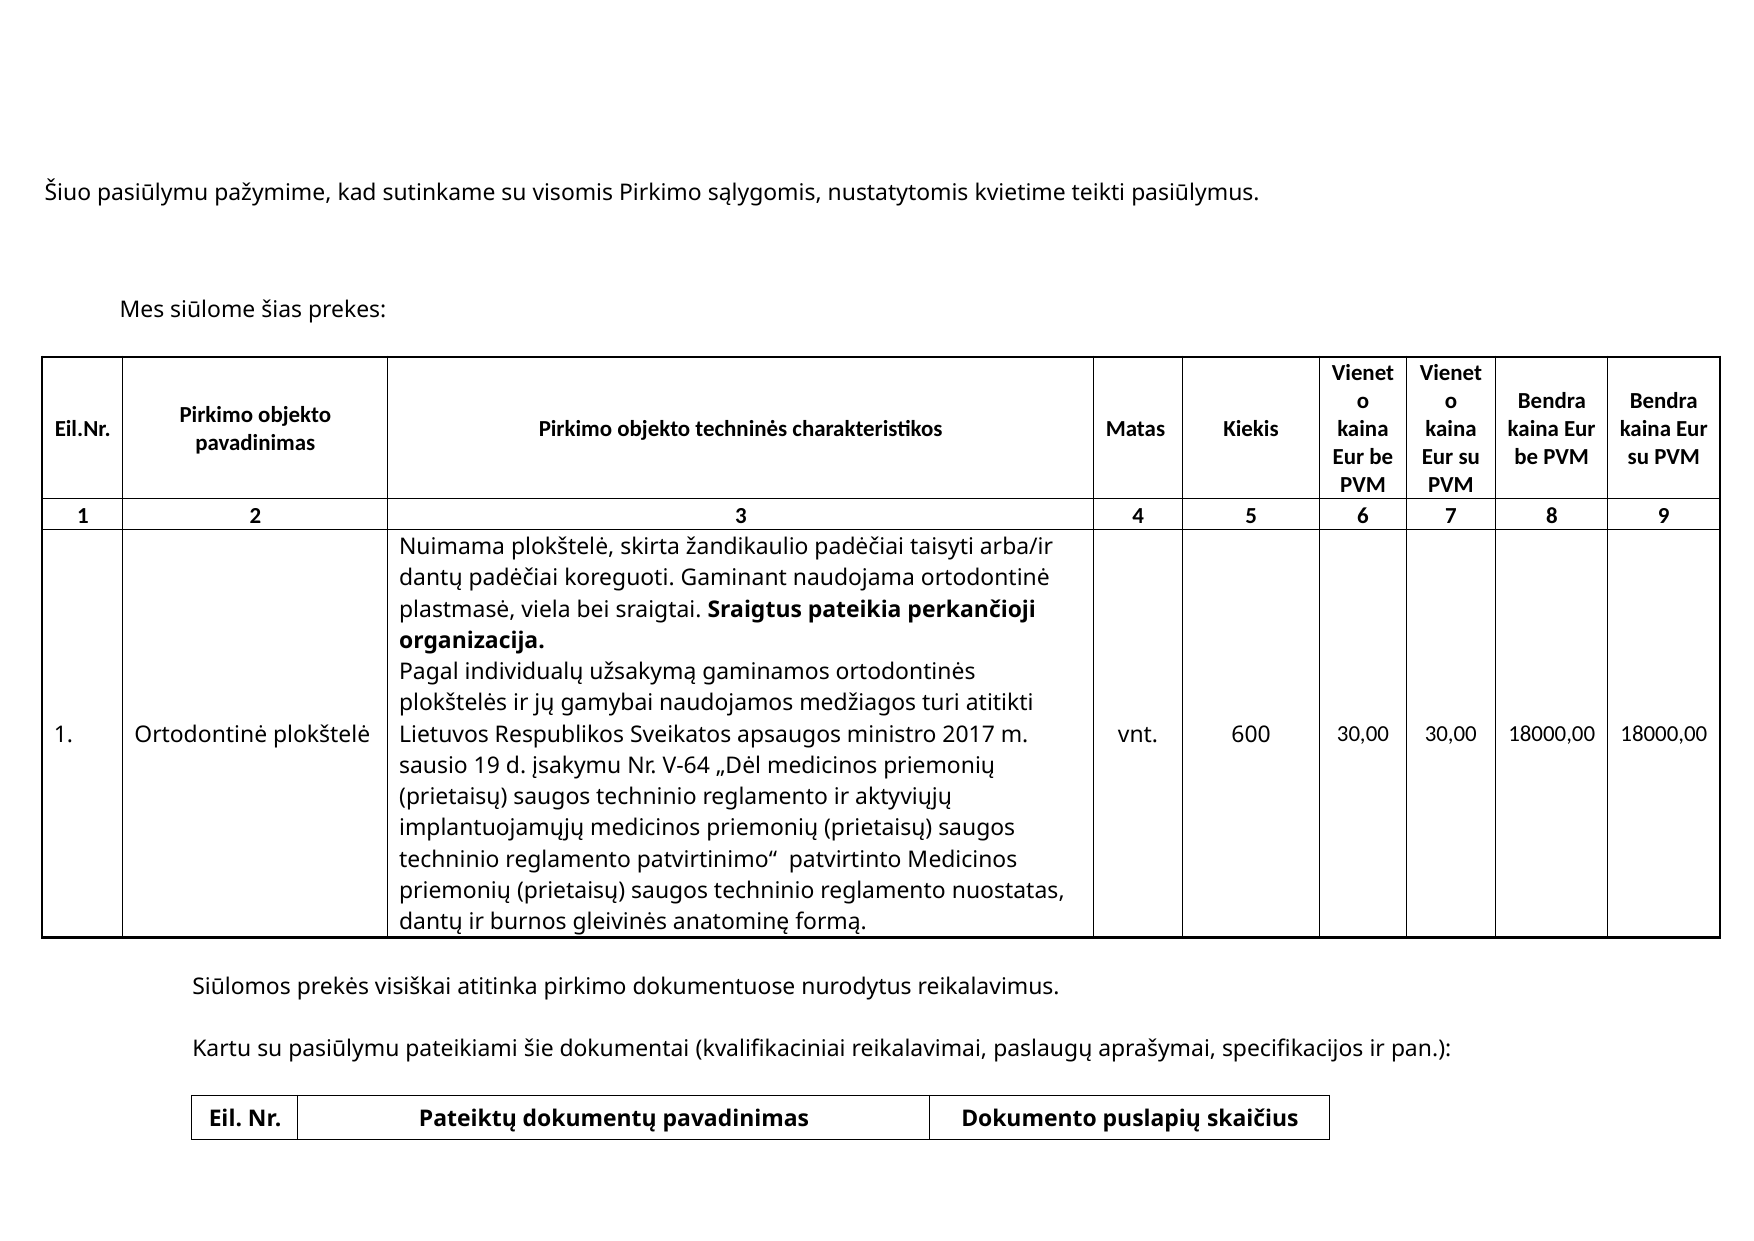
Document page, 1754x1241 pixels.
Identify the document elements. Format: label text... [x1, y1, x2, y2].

table_cell Nuimama plokštelė, skirta žandikaulio padėčiai taisyti arba/ir dantų padėčiai koreguoti. Gaminant naudojama ortodontinė plastmasė, viela bei sraigtai. Sraigtus pateikia perkančioji organizacija. Pagal individualų užsakymą gaminamos ortodontinės plokštelės ir jų gamybai naudojamos medžiagos turi atitikti Lietuvos Respublikos Sveikatos apsaugos ministro 2017 m. sausio 19 d. įsakymu Nr. V-64 „Dėl medicinos priemonių (prietaisų) saugos techninio reglamento ir aktyviųjų implantuojamųjų medicinos priemonių (prietaisų) saugos techninio reglamento patvirtinimo“ patvirtinto Medicinos priemonių (prietaisų) saugos techninio reglamento nuostatas, dantų ir burnos gleivinės anatominę formą. [388, 530, 1093, 936]
table_cell 3 [388, 499, 1093, 529]
table_header Pateiktų dokumentų pavadinimas [298, 1096, 929, 1139]
table_cell Ortodontinė plokštelė [123, 530, 387, 936]
table_header Pirkimo objekto pavadinimas [123, 358, 387, 498]
table_header Dokumento puslapių skaičius [930, 1096, 1329, 1139]
table_header Vieneto kaina Eur su PVM [1407, 358, 1495, 498]
text Mes siūlome šias prekes: [44, 293, 1695, 324]
table_cell 600 [1183, 530, 1319, 936]
table_cell 30,00 [1407, 530, 1495, 936]
table_cell 8 [1496, 499, 1607, 529]
table_cell 6 [1320, 499, 1406, 529]
table_cell 9 [1608, 499, 1719, 529]
table_header Matas [1094, 358, 1182, 498]
table_cell 1. [43, 530, 122, 936]
table_cell 2 [123, 499, 387, 529]
table_cell 4 [1094, 499, 1182, 529]
text Siūlomos prekės visiškai atitinka pirkimo dokumentuose nurodytus reikalavimus. [44, 970, 1695, 1001]
table_header Eil. Nr. [192, 1096, 297, 1139]
table_header Bendra kaina Eur be PVM [1496, 358, 1607, 498]
table_header Bendra kaina Eur su PVM [1608, 358, 1719, 498]
table_header Eil.Nr. [43, 358, 122, 498]
table_cell 30,00 [1320, 530, 1406, 936]
table_cell 18000,00 [1608, 530, 1719, 936]
table_cell 1 [43, 499, 122, 529]
text Kartu su pasiūlymu pateikiami šie dokumentai (kvalifikaciniai reikalavimai, paslaugų aprašymai, specifikacijos ir pan.): [44, 1032, 1695, 1063]
table_header Kiekis [1183, 358, 1319, 498]
table_cell 5 [1183, 499, 1319, 529]
table_header Pirkimo objekto techninės charakteristikos [388, 358, 1093, 498]
text Šiuo pasiūlymu pažymime, kad sutinkame su visomis Pirkimo sąlygomis, nustatytomis kvietime teikti pasiūlymus. [44, 176, 1695, 207]
table_cell vnt. [1094, 530, 1182, 936]
table_cell 7 [1407, 499, 1495, 529]
table_header Vieneto kaina Eur be PVM [1320, 358, 1406, 498]
table_cell 18000,00 [1496, 530, 1607, 936]
